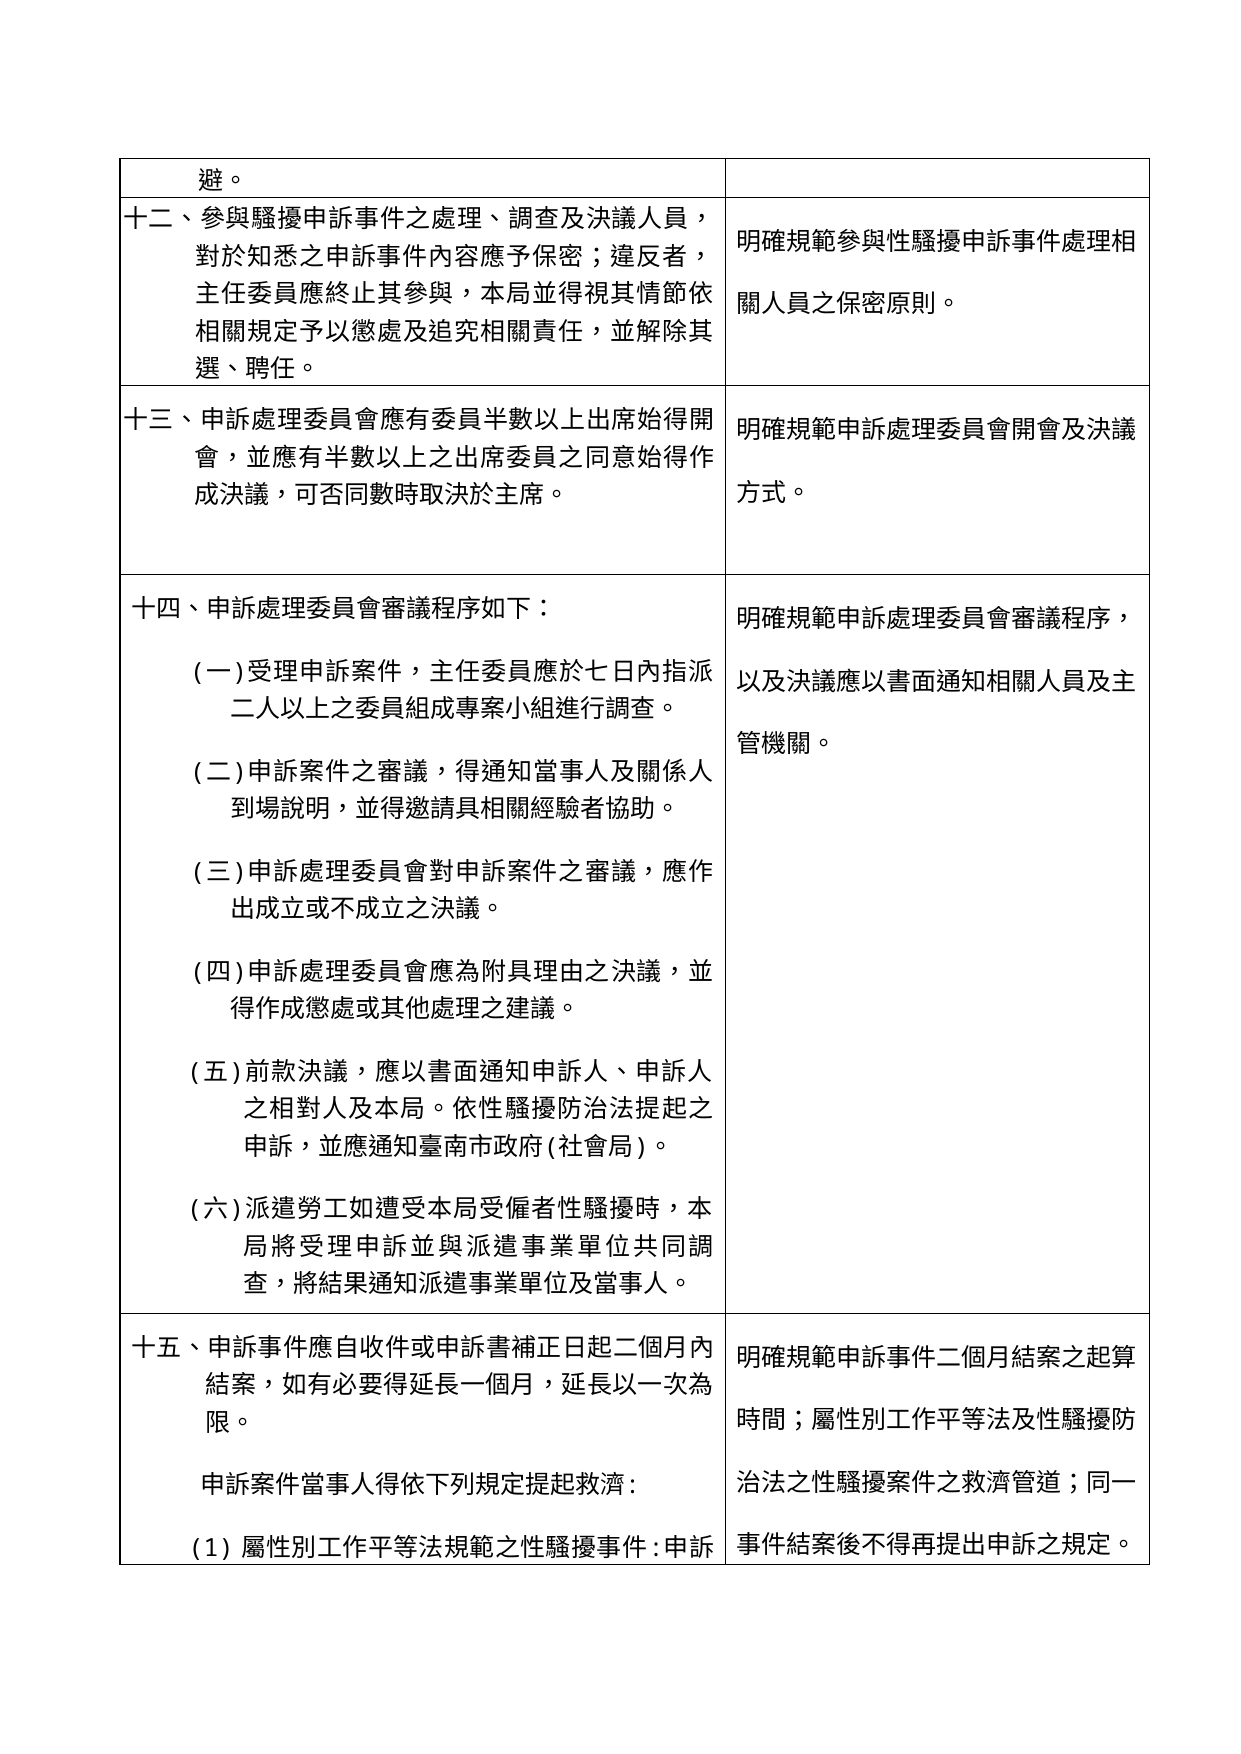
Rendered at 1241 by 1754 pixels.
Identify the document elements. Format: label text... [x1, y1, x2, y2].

table_cell 明確規範申訴事件二個月結案之起算時間；屬性別工作平等法及性騷擾防治法之性騷擾案件之救濟管道；同一事件結案後不得再提出申訴之規定。 [726, 1314, 1149, 1563]
table_cell 明確規範參與性騷擾申訴事件處理相關人員之保密原則。 [726, 198, 1149, 385]
table_cell [726, 159, 1149, 197]
table_cell 明確規範申訴處理委員會審議程序，以及決議應以書面通知相關人員及主管機關。 [726, 575, 1149, 1312]
table_cell 十二、參與騷擾申訴事件之處理、調查及決議人員，對於知悉之申訴事件內容應予保密；違反者，主任委員應終止其參與，本局並得視其情節依相關規定予以懲處及追究相關責任，並解除其選、聘任。 [121, 198, 725, 385]
table_cell 十四、申訴處理委員會審議程序如下： (一)受理申訴案件，主任委員應於七日內指派二人以上之委員組成專案小組進行調查。 (二)申訴案件之審議，得通知當事人及關係人到場說明，並得邀請具相關經驗者協助。 (三)申訴處理委員會對申訴案件之審議，應作出成立或不成立之決議。 (四)申訴處理委員會應為附具理由之決議，並得作成懲處或其他處理之建議。 (五)前款決議，應以書面通知申訴人、申訴人之相對人及本局。依性騷擾防治法提起之申訴，並應通知臺南市政府(社會局)。 (六)派遣勞工如遭受本局受僱者性騷擾時，本局將受理申訴並與派遣事業單位共同調查，將結果通知派遣事業單位及當事人。 [121, 575, 725, 1312]
table_cell 明確規範申訴處理委員會開會及決議方式。 [726, 386, 1149, 574]
table_cell 十五、申訴事件應自收件或申訴書補正日起二個月內結案，如有必要得延長一個月，延長以一次為限。 申訴案件當事人得依下列規定提起救濟: 屬性別工作平等法規範之性騷擾事件:申訴 [121, 1314, 725, 1563]
table_cell 十三、申訴處理委員會應有委員半數以上出席始得開會，並應有半數以上之出席委員之同意始得作成決議，可否同數時取決於主席。 [121, 386, 725, 574]
table_cell 避。 [121, 159, 725, 197]
